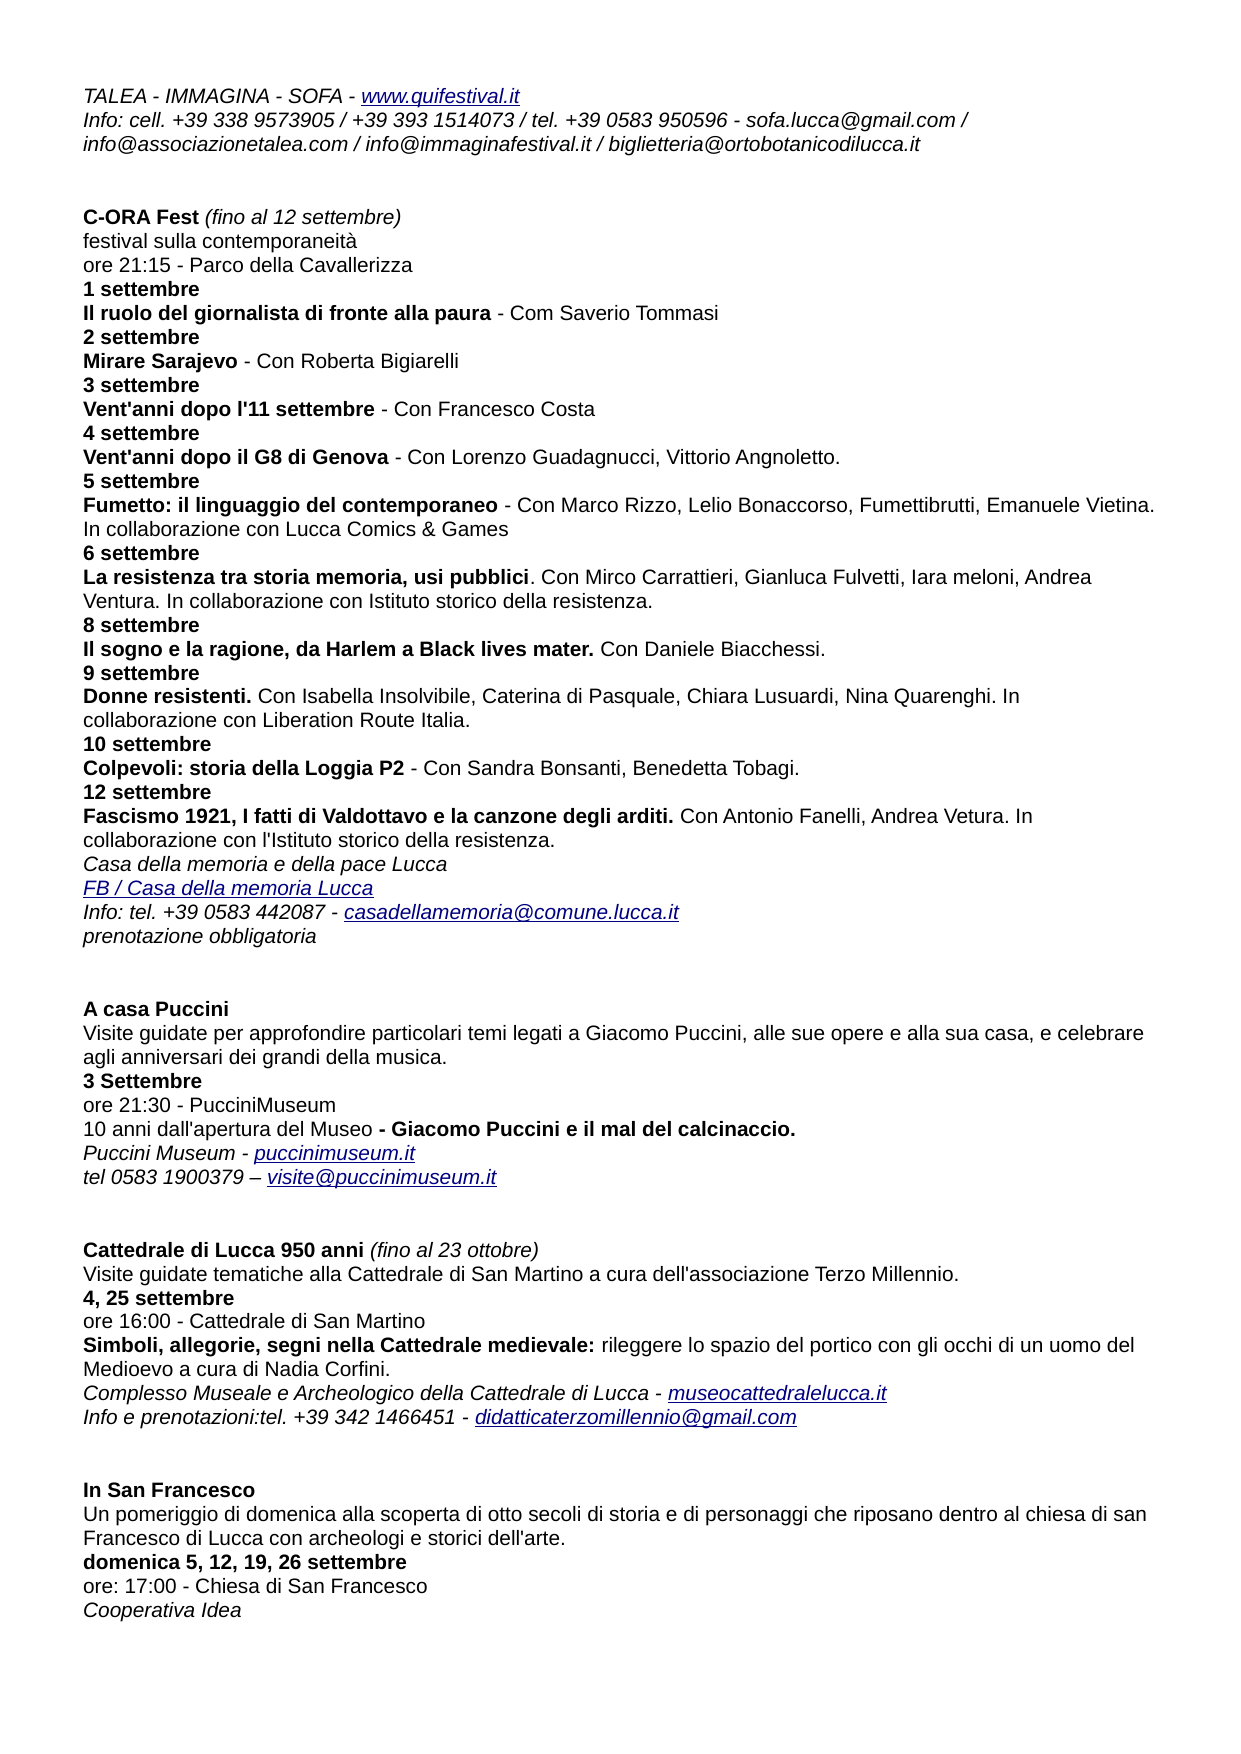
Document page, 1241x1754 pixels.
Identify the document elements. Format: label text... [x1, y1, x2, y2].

text TALEA - IMMAGINA - SOFA - www.quifestival.it Info: cell. +39 338 9573905 / +39 393 1514073 / tel. +39 0583 950596 - sofa.lucca@gmail.com / info@associazionetalea.com / info@immaginafestival.it / biglietteria@ortobotanicodilucca.it [83, 84, 1159, 156]
text C-ORA Fest (fino al 12 settembre) festival sulla contemporaneità ore 21:15 - Parco della Cavallerizza 1 settembre Il ruolo del giornalista di fronte alla paura - Com Saverio Tommasi 2 settembre Mirare Sarajevo - Con Roberta Bigiarelli 3 settembre Vent'anni dopo l'11 settembre - Con Francesco Costa 4 settembre Vent'anni dopo il G8 di Genova - Con Lorenzo Guadagnucci, Vittorio Angnoletto. 5 settembre Fumetto: il linguaggio del contemporaneo - Con Marco Rizzo, Lelio Bonaccorso, Fumettibrutti, Emanuele Vietina. In collaborazione con Lucca Comics & Games 6 settembre La resistenza tra storia memoria, usi pubblici. Con Mirco Carrattieri, Gianluca Fulvetti, Iara meloni, Andrea Ventura. In collaborazione con Istituto storico della resistenza. 8 settembre Il sogno e la ragione, da Harlem a Black lives mater. Con Daniele Biacchessi. 9 settembre Donne resistenti. Con Isabella Insolvibile, Caterina di Pasquale, Chiara Lusuardi, Nina Quarenghi. In collaborazione con Liberation Route Italia. 10 settembre Colpevoli: storia della Loggia P2 - Con Sandra Bonsanti, Benedetta Tobagi. 12 settembre Fascismo 1921, I fatti di Valdottavo e la canzone degli arditi. Con Antonio Fanelli, Andrea Vetura. In collaborazione con l'Istituto storico della resistenza. Casa della memoria e della pace Lucca FB / Casa della memoria Lucca Info: tel. +39 0583 442087 - casadellamemoria@comune.lucca.it prenotazione obbligatoria [83, 205, 1159, 948]
text In San Francesco Un pomeriggio di domenica alla scoperta di otto secoli di storia e di personaggi che riposano dentro al chiesa di san Francesco di Lucca con archeologi e storici dell'arte. domenica 5, 12, 19, 26 settembre ore: 17:00 - Chiesa di San Francesco Cooperativa Idea [83, 1478, 1159, 1622]
text A casa Puccini Visite guidate per approfondire particolari temi legati a Giacomo Puccini, alle sue opere e alla sua casa, e celebrare agli anniversari dei grandi della musica. 3 Settembre ore 21:30 - PucciniMuseum 10 anni dall'apertura del Museo - Giacomo Puccini e il mal del calcinaccio. Puccini Museum - puccinimuseum.it tel 0583 1900379 – visite@puccinimuseum.it [83, 997, 1159, 1188]
text Cattedrale di Lucca 950 anni (fino al 23 ottobre) Visite guidate tematiche alla Cattedrale di San Martino a cura dell'associazione Terzo Millennio. 4, 25 settembre ore 16:00 - Cattedrale di San Martino Simboli, allegorie, segni nella Cattedrale medievale: rileggere lo spazio del portico con gli occhi di un uomo del Medioevo a cura di Nadia Corfini. Complesso Museale e Archeologico della Cattedrale di Lucca - museocattedralelucca.it Info e prenotazioni:tel. +39 342 1466451 - didatticaterzomillennio@gmail.com [83, 1237, 1159, 1429]
